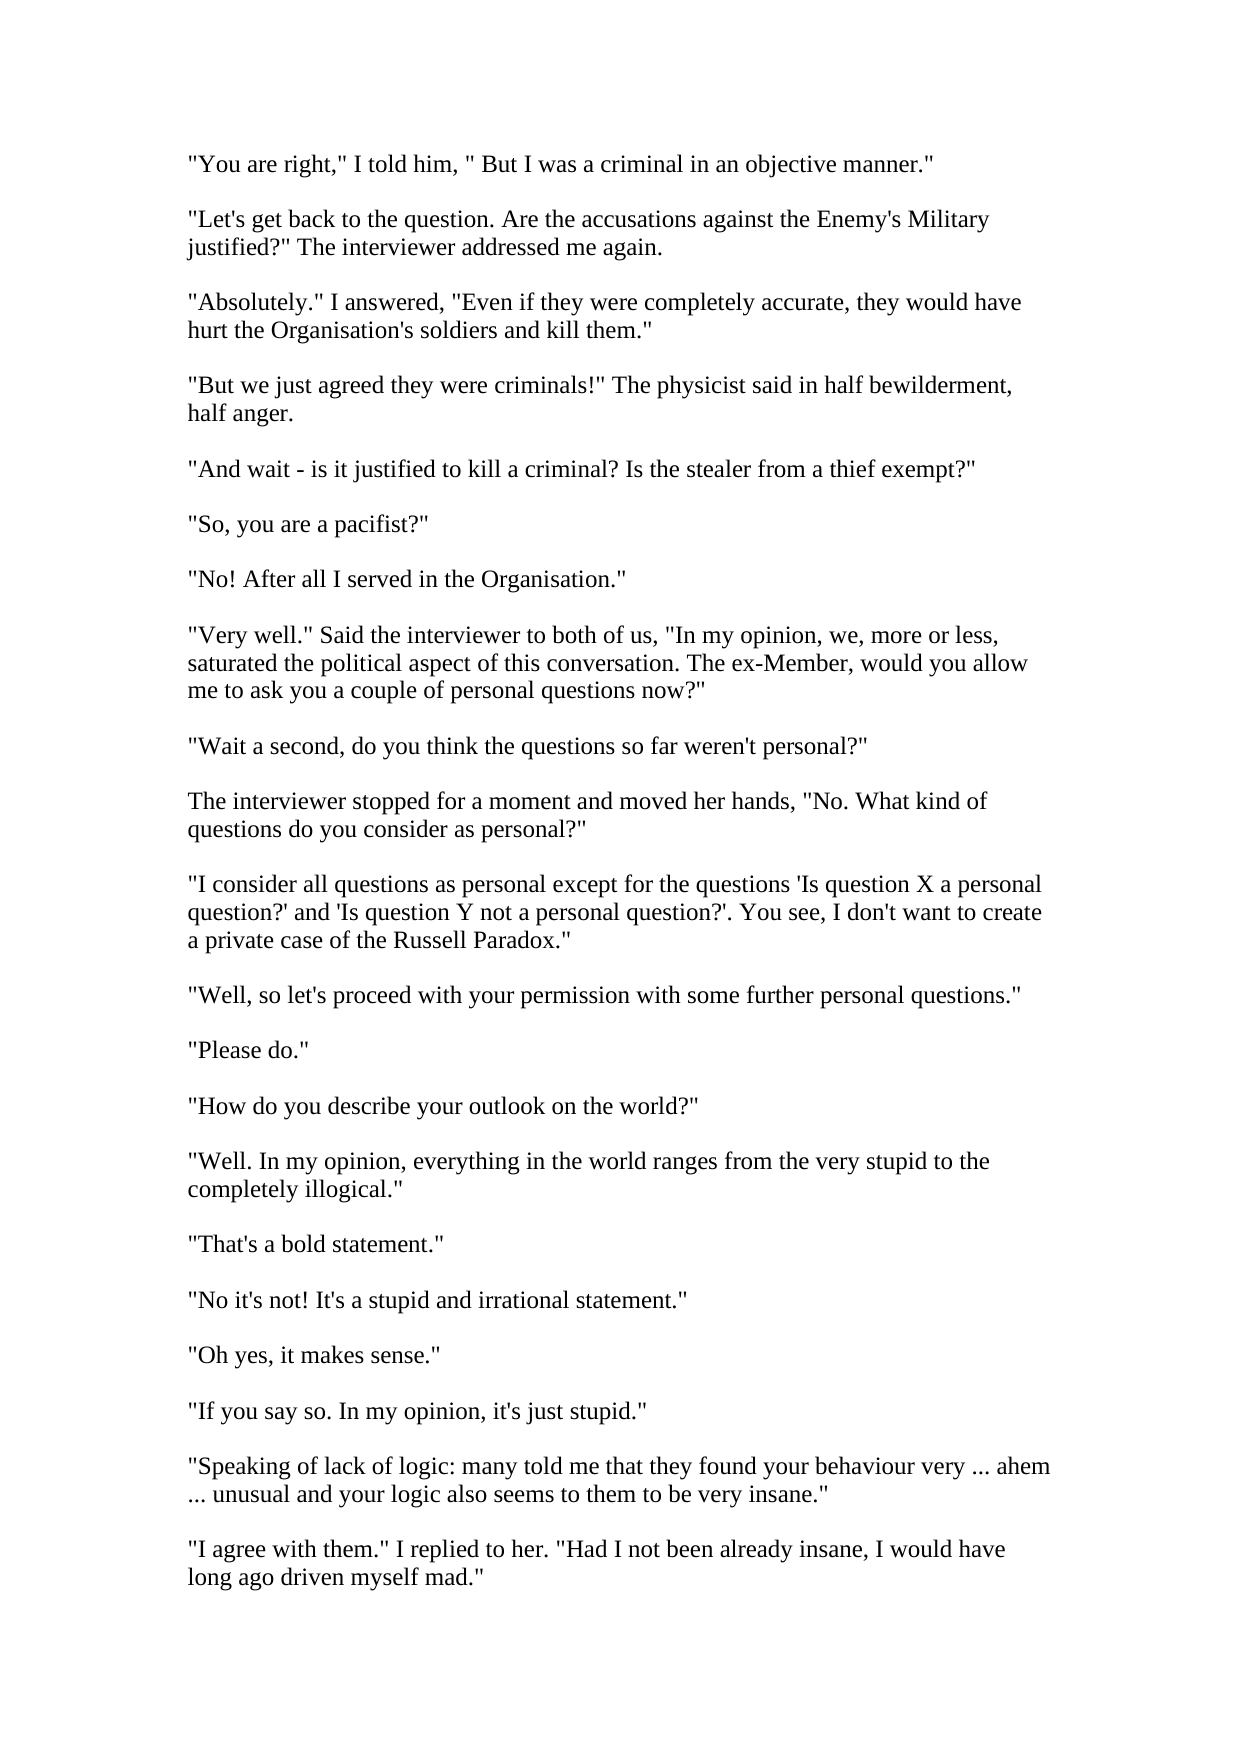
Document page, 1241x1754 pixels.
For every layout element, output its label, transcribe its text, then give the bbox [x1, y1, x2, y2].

text "Well, so let's proceed with your permission with some further personal questions." [187, 981, 1053, 1009]
text "Let's get back to the question. Are the accusations against the Enemy's Military justified?" The interviewer addressed me again. [187, 205, 1053, 261]
text "So, you are a pacifist?" [187, 510, 1053, 538]
text "Wait a second, do you think the questions so far weren't personal?" [187, 732, 1053, 759]
text "Please do." [187, 1037, 1053, 1064]
text "Very well." Said the interviewer to both of us, "In my opinion, we, more or less, saturated the political aspect of this conversation. The ex-Member, would you allow me to ask you a couple of personal questions now?" [187, 621, 1053, 704]
text "But we just agreed they were criminals!" The physicist said in half bewilderment, half anger. [187, 372, 1053, 427]
text "Speaking of lack of logic: many told me that they found your behaviour very ... ahem ... unusual and your logic also seems to them to be very insane." [187, 1452, 1053, 1508]
text "Oh yes, it makes sense." [187, 1341, 1053, 1369]
text The interviewer stopped for a moment and moved her hands, "No. What kind of questions do you consider as personal?" [187, 787, 1053, 843]
text "I agree with them." I replied to her. "Had I not been already insane, I would have long ago driven myself mad." [187, 1535, 1053, 1591]
text "And wait - is it justified to kill a criminal? Is the stealer from a thief exempt?" [187, 455, 1053, 482]
text "I consider all questions as personal except for the questions 'Is question X a personal question?' and 'Is question Y not a personal question?'. You see, I don't want to create a private case of the Russell Paradox." [187, 870, 1053, 953]
text "Absolutely." I answered, "Even if they were completely accurate, they would have hurt the Organisation's soldiers and kill them." [187, 288, 1053, 344]
text "You are right," I told him, " But I was a criminal in an objective manner." [187, 150, 1053, 178]
text "That's a bold statement." [187, 1231, 1053, 1258]
text "Well. In my opinion, everything in the world ranges from the very stupid to the completely illogical." [187, 1147, 1053, 1203]
text "No! After all I served in the Organisation." [187, 566, 1053, 593]
text "If you say so. In my opinion, it's just stupid." [187, 1397, 1053, 1424]
text "How do you describe your outlook on the world?" [187, 1092, 1053, 1120]
text "No it's not! It's a stupid and irrational statement." [187, 1286, 1053, 1314]
